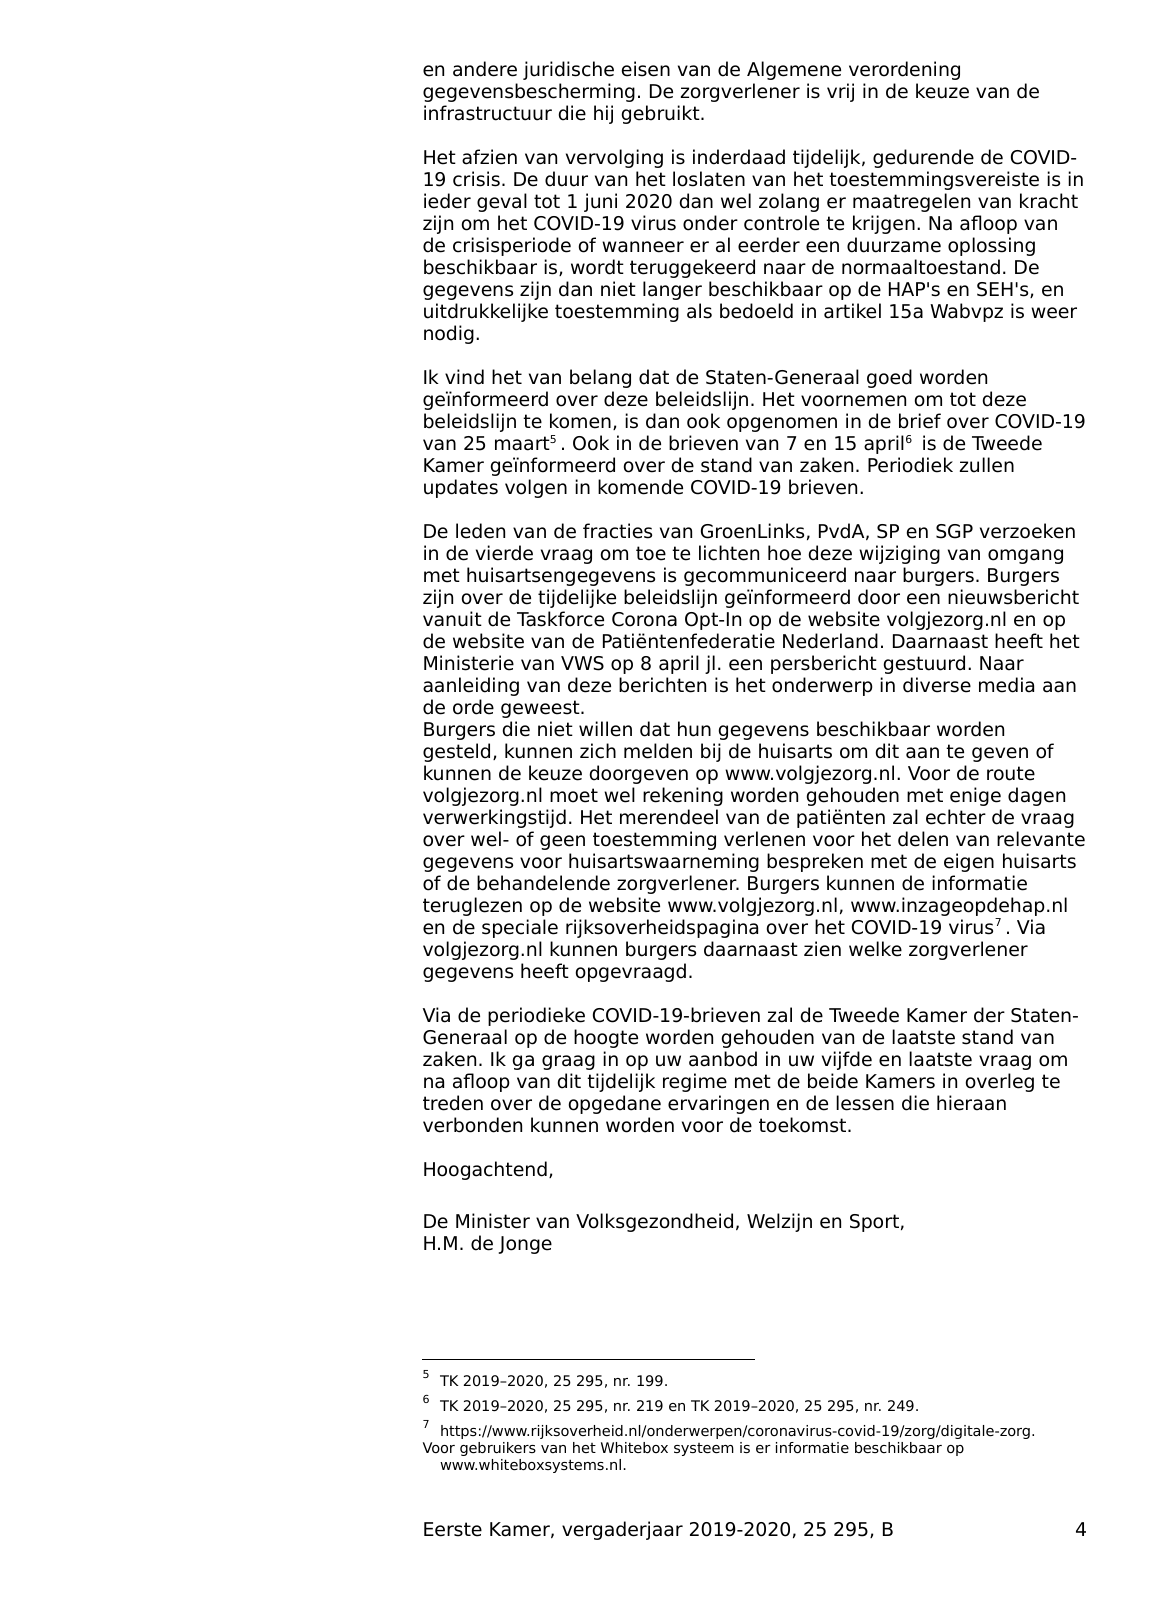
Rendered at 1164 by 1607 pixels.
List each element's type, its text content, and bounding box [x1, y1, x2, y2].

text TK 2019–2020, 25 295, nr. 219 en TK 2019–2020, 25 295, nr. 249. [422, 1393, 1087, 1416]
text De Minister van Volksgezondheid, Welzijn en Sport, H.M. de Jonge [422, 1211, 1087, 1255]
text Hoogachtend, [422, 1159, 1087, 1181]
text Voor gebruikers van het Whitebox systeem is er informatie beschikbaar op www.whiteboxsystems.nl. [422, 1441, 1087, 1474]
text Ik vind het van belang dat de Staten-Generaal goed worden geïnformeerd over deze beleidslijn. Het voornemen om tot deze beleidslijn te komen, is dan ook opgenomen in de brief over COVID-19 van 25 maart. Ook in de brieven van 7 en 15 april is de Tweede Kamer geïnformeerd over de stand van zaken. Periodiek zullen updates volgen in komende COVID-19 brieven. [422, 367, 1087, 499]
text https://www.rijksoverheid.nl/onderwerpen/coronavirus-covid-19/zorg/digitale-zorg. [422, 1418, 1087, 1441]
text TK 2019–2020, 25 295, nr. 199. [422, 1368, 1087, 1391]
text Het afzien van vervolging is inderdaad tijdelijk, gedurende de COVID-19 crisis. De duur van het loslaten van het toestemmingsvereiste is in ieder geval tot 1 juni 2020 dan wel zolang er maatregelen van kracht zijn om het COVID-19 virus onder controle te krijgen. Na afloop van de crisisperiode of wanneer er al eerder een duurzame oplossing beschikbaar is, wordt teruggekeerd naar de normaaltoestand. De gegevens zijn dan niet langer beschikbaar op de HAP's en SEH's, en uitdrukkelijke toestemming als bedoeld in artikel 15a Wabvpz is weer nodig. [422, 147, 1087, 345]
text De leden van de fracties van GroenLinks, PvdA, SP en SGP verzoeken in de vierde vraag om toe te lichten hoe deze wijziging van omgang met huisartsengegevens is gecommuniceerd naar burgers. Burgers zijn over de tijdelijke beleidslijn geïnformeerd door een nieuwsbericht vanuit de Taskforce Corona Opt-In op de website volgjezorg.nl en op de website van de Patiëntenfederatie Nederland. Daarnaast heeft het Ministerie van VWS op 8 april jl. een persbericht gestuurd. Naar aanleiding van deze berichten is het onderwerp in diverse media aan de orde geweest. [422, 521, 1087, 719]
text Via de periodieke COVID-19-brieven zal de Tweede Kamer der Staten-Generaal op de hoogte worden gehouden van de laatste stand van zaken. Ik ga graag in op uw aanbod in uw vijfde en laatste vraag om na afloop van dit tijdelijk regime met de beide Kamers in overleg te treden over de opgedane ervaringen en de lessen die hieraan verbonden kunnen worden voor de toekomst. [422, 1005, 1087, 1137]
text en andere juridische eisen van de Algemene verordening gegevensbescherming. De zorgverlener is vrij in de keuze van de infrastructuur die hij gebruikt. [422, 59, 1087, 125]
text Burgers die niet willen dat hun gegevens beschikbaar worden gesteld, kunnen zich melden bij de huisarts om dit aan te geven of kunnen de keuze doorgeven op www.volgjezorg.nl. Voor de route volgjezorg.nl moet wel rekening worden gehouden met enige dagen verwerkingstijd. Het merendeel van de patiënten zal echter de vraag over wel- of geen toestemming verlenen voor het delen van relevante gegevens voor huisartswaarneming bespreken met de eigen huisarts of de behandelende zorgverlener. Burgers kunnen de informatie teruglezen op de website www.volgjezorg.nl, www.inzageopdehap.nl en de speciale rijksoverheidspagina over het COVID-19 virus. Via volgjezorg.nl kunnen burgers daarnaast zien welke zorgverlener gegevens heeft opgevraagd. [422, 719, 1087, 983]
